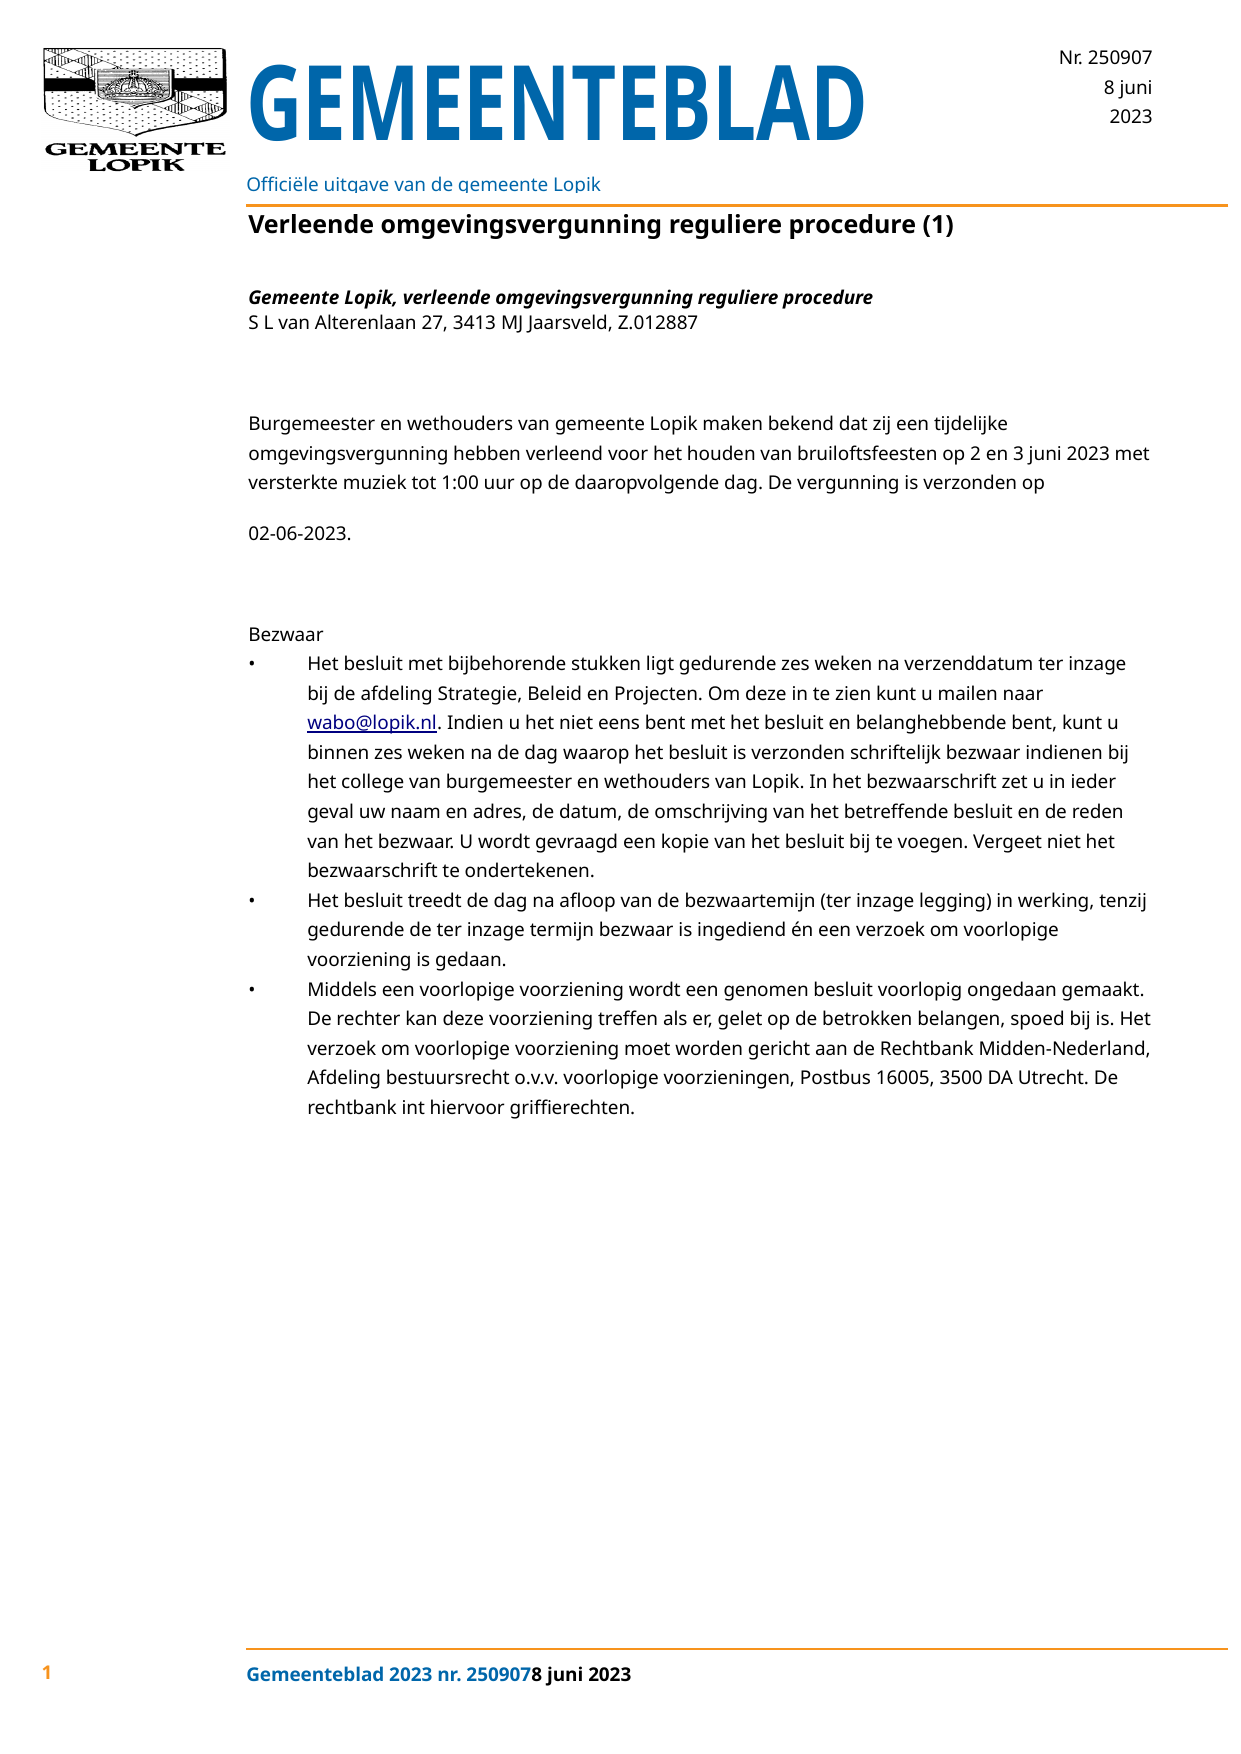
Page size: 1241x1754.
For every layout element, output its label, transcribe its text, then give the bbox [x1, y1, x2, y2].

text 02-06-2023. [248, 520, 1152, 546]
list Middels een voorlopige voorziening wordt een genomen besluit voorlopig ongedaan gemaakt. De rechter kan deze voorziening treffen als er, gelet op de betrokken belangen, spoed bij is. Het verzoek om voorlopige voorziening moet worden gericht aan de Rechtbank Midden-Nederland, Afdeling bestuursrecht o.v.v. voorlopige voorzieningen, Postbus 16005, 3500 DA Utrecht. De rechtbank int hiervoor griffierechten. [248, 976, 1152, 1120]
picture [41, 47, 231, 172]
text S L van Alterenlaan 27, 3413 MJ Jaarsveld, Z.012887 [248, 309, 1152, 335]
text Verleende omgevingsvergunning reguliere procedure (1) [248, 207, 1152, 241]
list Het besluit met bijbehorende stukken ligt gedurende zes weken na verzenddatum ter inzage bij de afdeling Strategie, Beleid en Projecten. Om deze in te zien kunt u mailen naar wabo@lopik.nl. Indien u het niet eens bent met het besluit en belanghebbende bent, kunt u binnen zes weken na de dag waarop het besluit is verzonden schriftelijk bezwaar indienen bij het college van burgemeester en wethouders van Lopik. In het bezwaarschrift zet u in ieder geval uw naam en adres, de datum, de omschrijving van het betreffende besluit en de reden van het bezwaar. U wordt gevraagd een kopie van het besluit bij te voegen. Vergeet niet het bezwaarschrift te ondertekenen. [248, 650, 1152, 883]
text Burgemeester en wethouders van gemeente Lopik maken bekend dat zij een tijdelijke omgevingsvergunning hebben verleend voor het houden van bruiloftsfeesten op 2 en 3 juni 2023 met versterkte muziek tot 1:00 uur op de daaropvolgende dag. De vergunning is verzonden op [248, 410, 1152, 495]
text Bezwaar [248, 621, 1152, 647]
text Gemeente Lopik, verleende omgevingsvergunning reguliere procedure [248, 284, 1152, 309]
list Het besluit treedt de dag na afloop van de bezwaartemijn (ter inzage legging) in werking, tenzij gedurende de ter inzage termijn bezwaar is ingediend én een verzoek om voorlopige voorziening is gedaan. [248, 887, 1152, 972]
